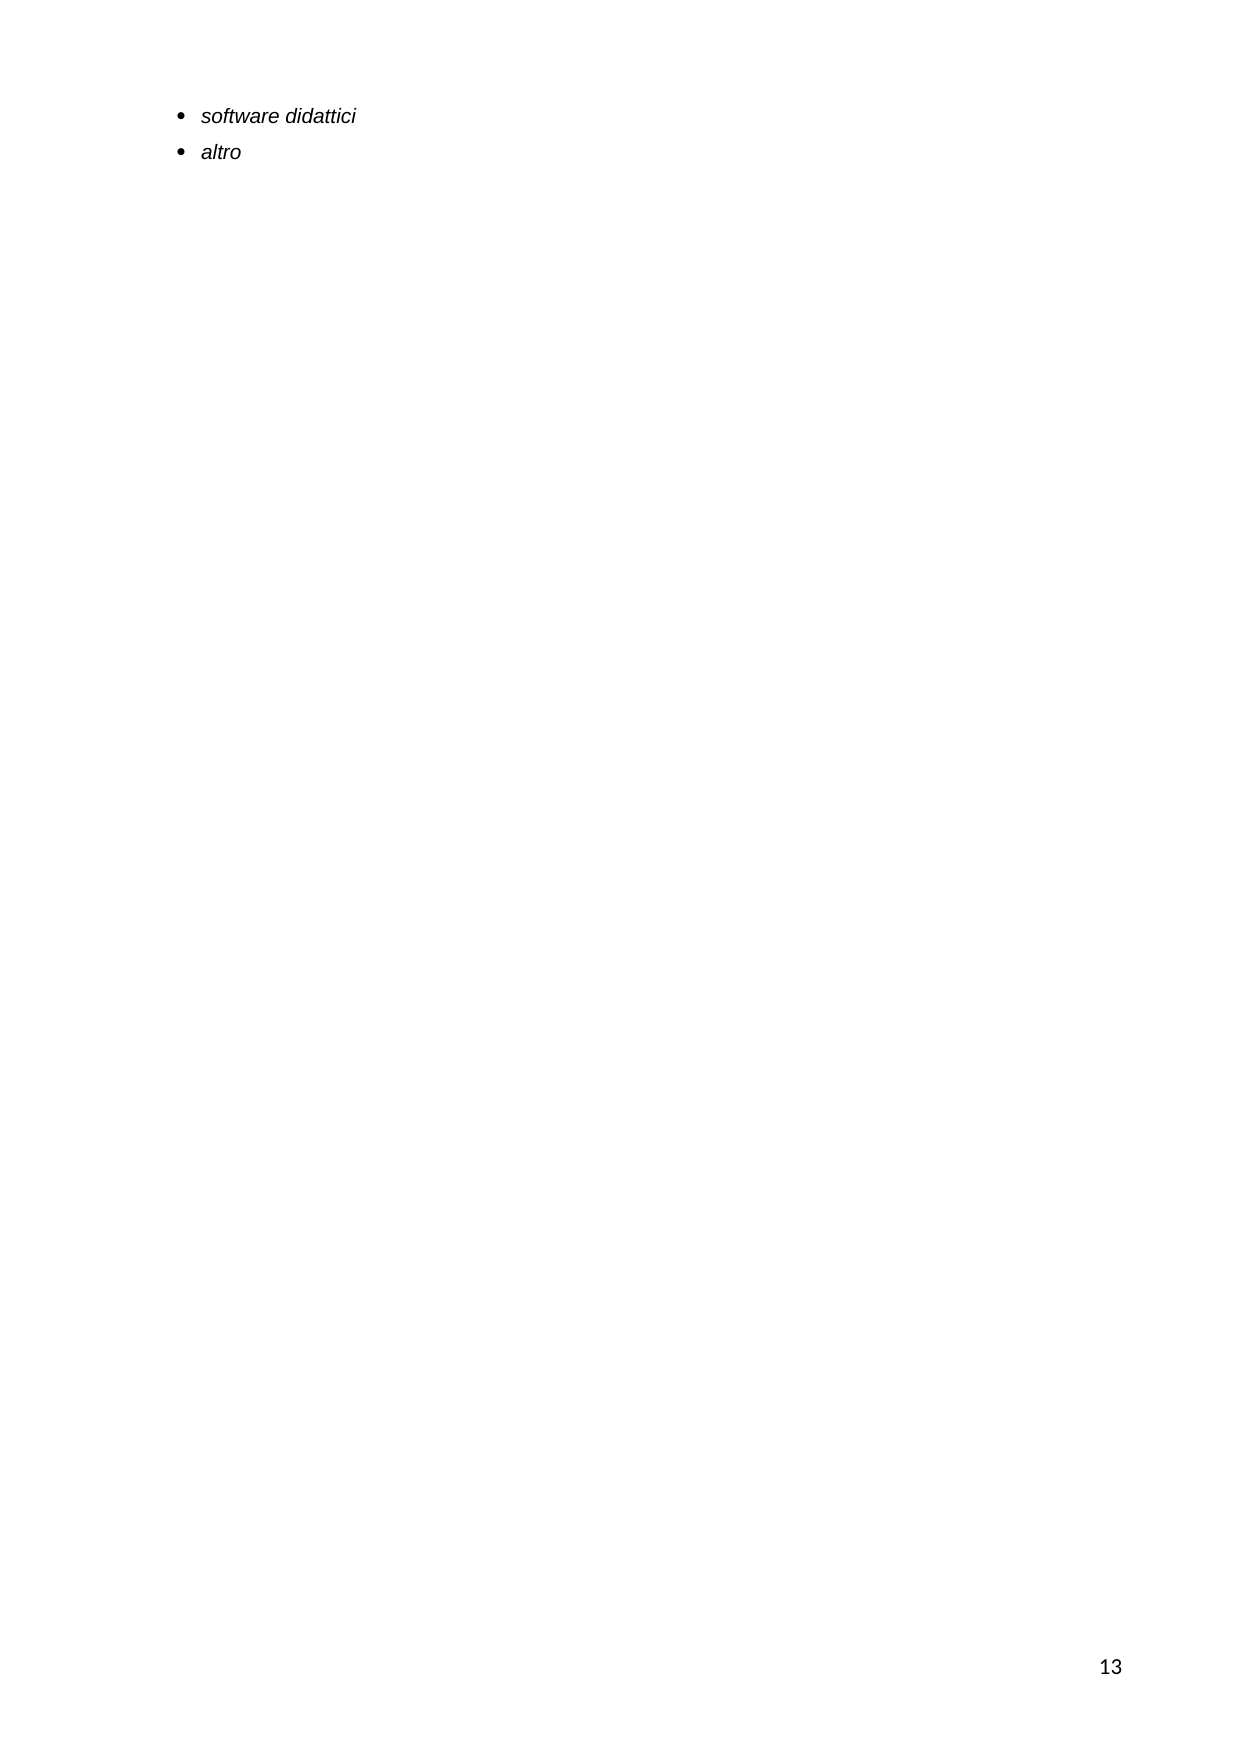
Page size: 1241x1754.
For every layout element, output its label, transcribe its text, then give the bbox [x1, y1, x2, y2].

list altro [177, 139, 1122, 163]
list software didattici [177, 103, 1122, 127]
